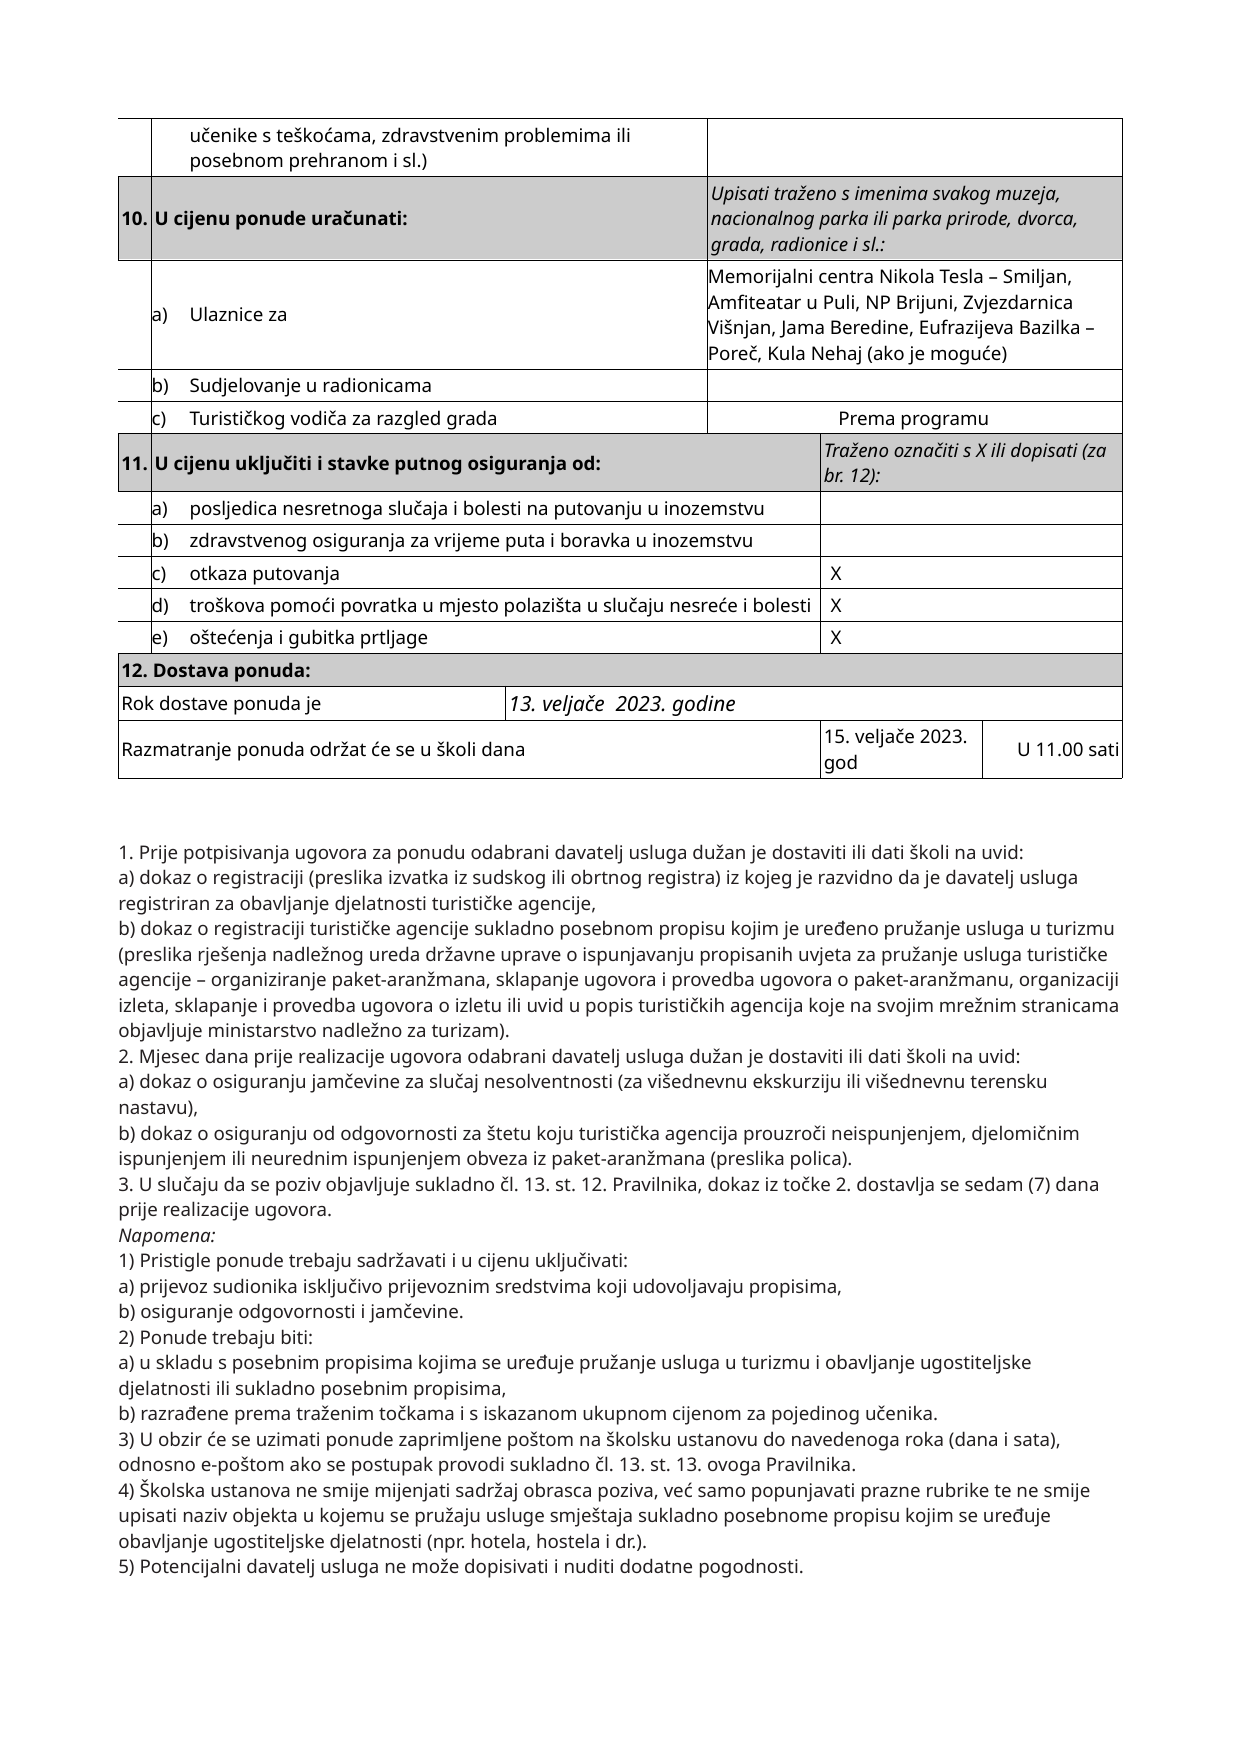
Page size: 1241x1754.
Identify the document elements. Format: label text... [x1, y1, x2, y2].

table_cell [821, 492, 1122, 523]
table_cell a) [152, 492, 189, 523]
table_cell Razmatranje ponuda održat će se u školi dana [119, 721, 820, 778]
table_cell oštećenja i gubitka prtljage [189, 622, 820, 653]
text a) u skladu s posebnim propisima kojima se uređuje pružanje usluga u turizmu i obavljanje ugostiteljske djelatnosti ili sukladno posebnim propisima, [118, 1349, 1122, 1401]
table_cell [118, 622, 151, 653]
table_cell 15. veljače 2023. god [821, 721, 982, 778]
table_cell 10. [119, 177, 151, 259]
table_cell X [821, 557, 1122, 588]
text 1. Prije potpisivanja ugovora za ponudu odabrani davatelj usluga dužan je dostaviti ili dati školi na uvid: [118, 839, 1122, 865]
table_cell e) [152, 622, 189, 653]
text Napomena: [118, 1222, 1122, 1247]
table_cell 11. [119, 434, 151, 491]
text a) dokaz o registraciji (preslika izvatka iz sudskog ili obrtnog registra) iz kojeg je razvidno da je davatelj usluga registriran za obavljanje djelatnosti turističke agencije, [118, 865, 1122, 916]
text 1) Pristigle ponude trebaju sadržavati i u cijenu uključivati: [118, 1247, 1122, 1273]
table_cell b) [152, 525, 189, 556]
table_cell [708, 119, 1122, 176]
table_cell a) [152, 261, 189, 368]
table_cell učenike s teškoćama, zdravstvenim problemima ili posebnom prehranom i sl.) [189, 119, 707, 176]
table_cell X [821, 622, 1122, 653]
table_cell [118, 589, 151, 621]
table_cell c) [152, 557, 189, 588]
text 4) Školska ustanova ne smije mijenjati sadržaj obrasca poziva, već samo popunjavati prazne rubrike te ne smije upisati naziv objekta u kojemu se pružaju usluge smještaja sukladno posebnome propisu kojim se uređuje obavljanje ugostiteljske djelatnosti (npr. hotela, hostela i dr.). [118, 1477, 1122, 1554]
text 3) U obzir će se uzimati ponude zaprimljene poštom na školsku ustanovu do navedenoga roka (dana i sata), odnosno e-poštom ako se postupak provodi sukladno čl. 13. st. 13. ovoga Pravilnika. [118, 1426, 1122, 1477]
table_cell Prema programu [708, 402, 1122, 433]
table_cell Traženo označiti s X ili dopisati (za br. 12): [821, 434, 1122, 491]
text b) dokaz o osiguranju od odgovornosti za štetu koju turistička agencija prouzroči neispunjenjem, djelomičnim ispunjenjem ili neurednim ispunjenjem obveza iz paket-aranžmana (preslika polica). [118, 1120, 1122, 1171]
text b) dokaz o registraciji turističke agencije sukladno posebnom propisu kojim je uređeno pružanje usluga u turizmu (preslika rješenja nadležnog ureda državne uprave o ispunjavanju propisanih uvjeta za pružanje usluga turističke agencije – organiziranje paket-aranžmana, sklapanje ugovora i provedba ugovora o paket-aranžmanu, organizaciji izleta, sklapanje i provedba ugovora o izletu ili uvid u popis turističkih agencija koje na svojim mrežnim stranicama objavljuje ministarstvo nadležno za turizam). [118, 916, 1122, 1043]
table_cell X [821, 589, 1122, 621]
table_cell Sudjelovanje u radionicama [189, 370, 707, 401]
table_cell 13. veljače 2023. godine [506, 687, 1122, 720]
table_cell [152, 119, 189, 176]
table_cell c) [152, 402, 189, 433]
text b) razrađene prema traženim točkama i s iskazanom ukupnom cijenom za pojedinog učenika. [118, 1401, 1122, 1426]
table_cell [821, 525, 1122, 556]
table_cell [118, 557, 151, 588]
text a) prijevoz sudionika isključivo prijevoznim sredstvima koji udovoljavaju propisima, [118, 1273, 1122, 1298]
text a) dokaz o osiguranju jamčevine za slučaj nesolventnosti (za višednevnu ekskurziju ili višednevnu terensku nastavu), [118, 1069, 1122, 1120]
text 2. Mjesec dana prije realizacije ugovora odabrani davatelj usluga dužan je dostaviti ili dati školi na uvid: [118, 1043, 1122, 1069]
table_cell Memorijalni centra Nikola Tesla – Smiljan, Amfiteatar u Puli, NP Brijuni, Zvjezdarnica Višnjan, Jama Beredine, Eufrazijeva Bazilka – Poreč, Kula Nehaj (ako je moguće) [708, 261, 1122, 368]
table_cell [118, 492, 151, 523]
table_cell [118, 119, 151, 176]
table_cell Rok dostave ponuda je [119, 687, 505, 720]
table_cell [118, 525, 151, 556]
text b) osiguranje odgovornosti i jamčevine. [118, 1298, 1122, 1324]
table_cell Turističkog vodiča za razgled grada [189, 402, 707, 433]
text 5) Potencijalni davatelj usluga ne može dopisivati i nuditi dodatne pogodnosti. [118, 1554, 1122, 1579]
table_cell zdravstvenog osiguranja za vrijeme puta i boravka u inozemstvu [189, 525, 820, 556]
table_cell [118, 402, 151, 433]
table_cell 12. Dostava ponuda: [119, 654, 1122, 686]
table_cell b) [152, 370, 189, 401]
table_cell Upisati traženo s imenima svakog muzeja, nacionalnog parka ili parka prirode, dvorca, grada, radionice i sl.: [708, 177, 1122, 259]
table_cell U 11.00 sati [983, 721, 1122, 778]
table_cell troškova pomoći povratka u mjesto polazišta u slučaju nesreće i bolesti [189, 589, 820, 621]
table_cell U cijenu ponude uračunati: [152, 177, 707, 259]
table_cell Ulaznice za [189, 261, 707, 368]
text 2) Ponude trebaju biti: [118, 1324, 1122, 1349]
table_cell [708, 370, 1122, 401]
table_cell U cijenu uključiti i stavke putnog osiguranja od: [152, 434, 820, 491]
text 3. U slučaju da se poziv objavljuje sukladno čl. 13. st. 12. Pravilnika, dokaz iz točke 2. dostavlja se sedam (7) dana prije realizacije ugovora. [118, 1171, 1122, 1222]
table_cell d) [152, 589, 189, 621]
table_cell [118, 261, 151, 368]
table_cell otkaza putovanja [189, 557, 820, 588]
table_cell [118, 370, 151, 401]
table_cell posljedica nesretnoga slučaja i bolesti na putovanju u inozemstvu [189, 492, 820, 523]
